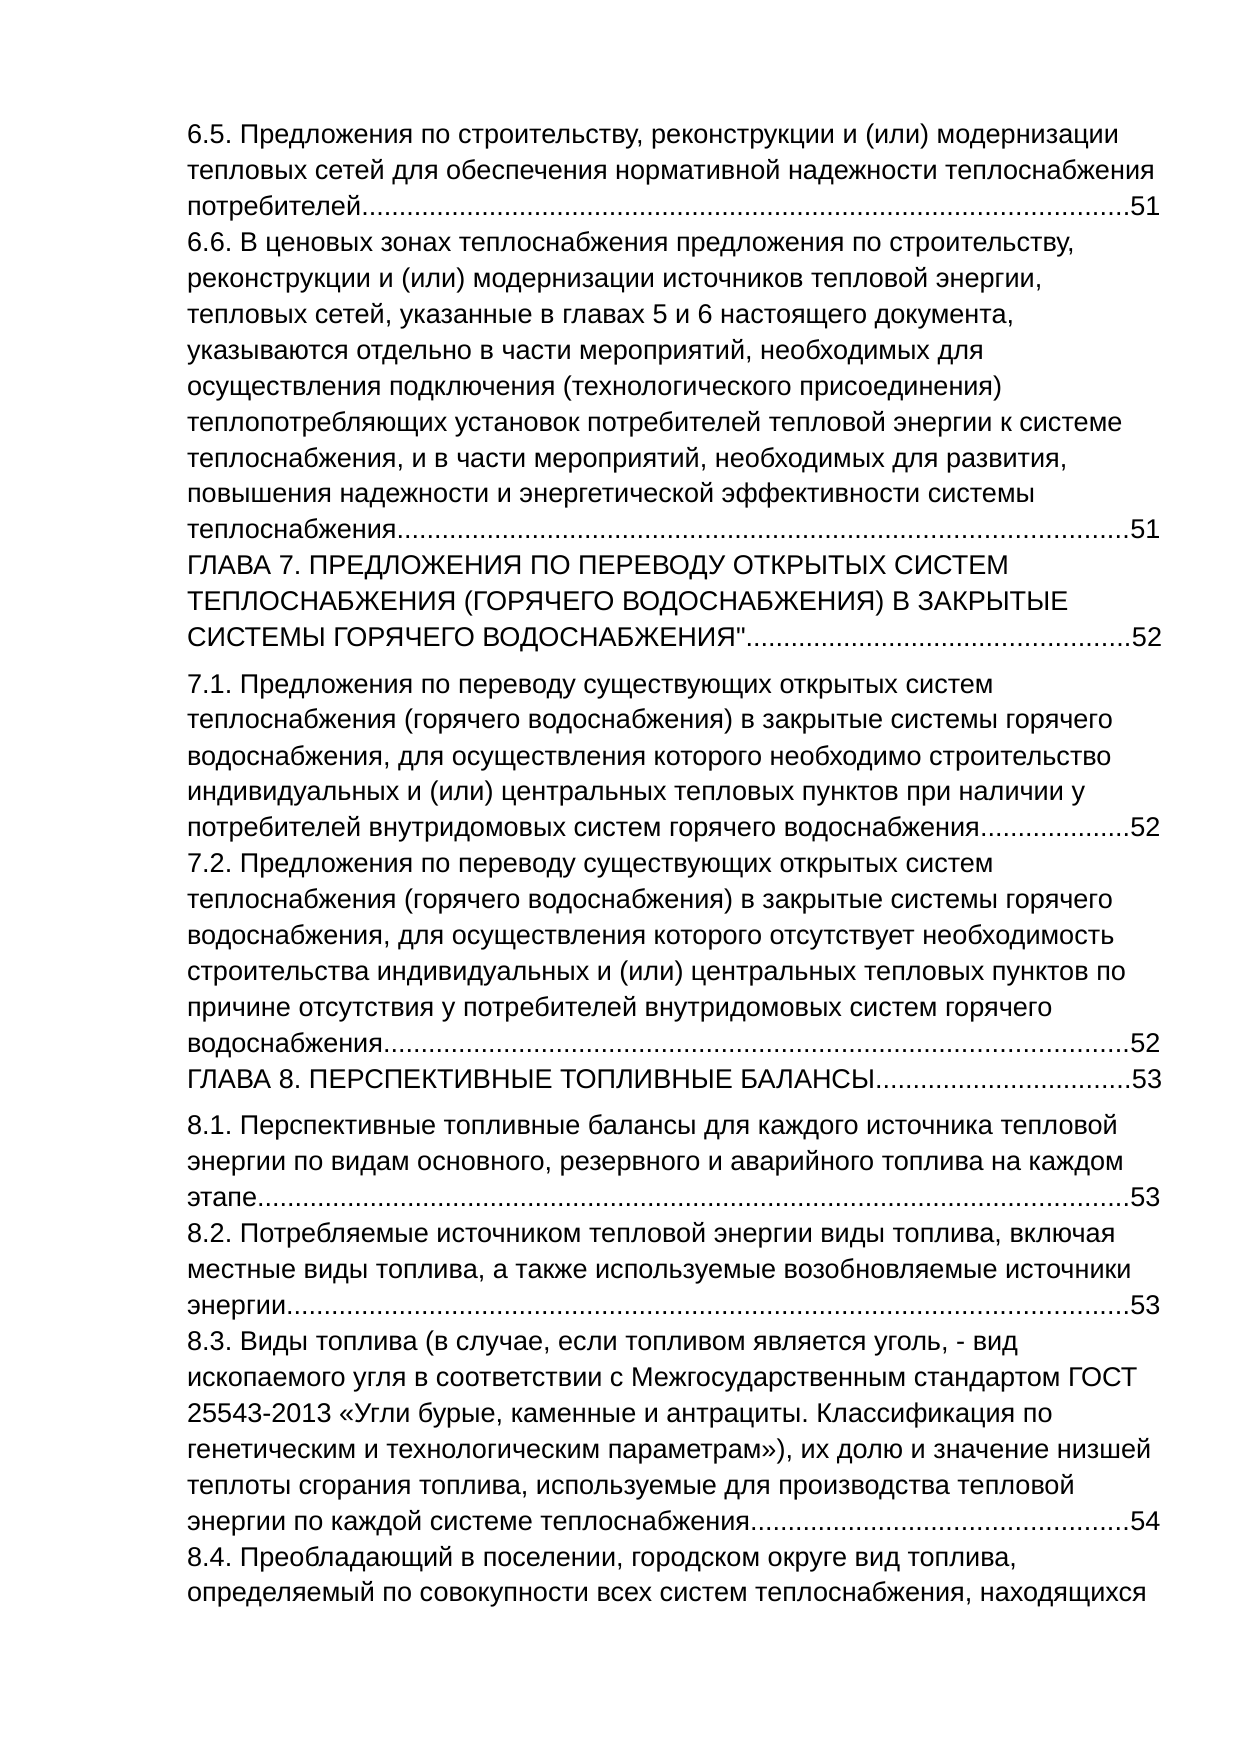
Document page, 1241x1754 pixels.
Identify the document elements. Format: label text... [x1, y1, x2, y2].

text 8.3. Виды топлива (в случае, если топливом является уголь, - вид ископаемого угля в соответствии с Межгосударственным стандартом ГОСТ 25543-2013 «Угли бурые, каменные и антрациты. Классификация по генетическим и технологическим параметрам»), их долю и значение низшей теплоты сгорания топлива, используемые для производства тепловой энергии по каждой системе теплоснабжения 54 [187, 1325, 1162, 1536]
text 7.1. Предложения по переводу существующих открытых систем теплоснабжения (горячего водоснабжения) в закрытые системы горячего водоснабжения, для осуществления которого необходимо строительство индивидуальных и (или) центральных тепловых пунктов при наличии у потребителей внутридомовых систем горячего водоснабжения 52 [187, 668, 1162, 843]
text 7.2. Предложения по переводу существующих открытых систем теплоснабжения (горячего водоснабжения) в закрытые системы горячего водоснабжения, для осуществления которого отсутствует необходимость строительства индивидуальных и (или) центральных тепловых пунктов по причине отсутствия у потребителей внутридомовых систем горячего водоснабжения. 52 [187, 847, 1162, 1058]
text ГЛАВА 8. ПЕРСПЕКТИВНЫЕ ТОПЛИВНЫЕ БАЛАНСЫ 53 [187, 1063, 1162, 1094]
text 8.2. Потребляемые источником тепловой энергии виды топлива, включая местные виды топлива, а также используемые возобновляемые источники энергии 53 [187, 1217, 1162, 1320]
text 8.4. Преобладающий в поселении, городском округе вид топлива, определяемый по совокупности всех систем теплоснабжения, находящихся в соответствующем поселении, городском округе 54 [187, 1541, 1162, 1608]
text 6.5. Предложения по строительству, реконструкции и (или) модернизации тепловых сетей для обеспечения нормативной надежности теплоснабжения потребителей 51 [187, 118, 1162, 221]
text ГЛАВА 7. ПРЕДЛОЖЕНИЯ ПО ПЕРЕВОДУ ОТКРЫТЫХ СИСТЕМ ТЕПЛОСНАБЖЕНИЯ (ГОРЯЧЕГО ВОДОСНАБЖЕНИЯ) В ЗАКРЫТЫЕ СИСТЕМЫ ГОРЯЧЕГО ВОДОСНАБЖЕНИЯ" 52 [187, 549, 1162, 652]
text 6.6. B ценовых зонах теплоснабжения предложения по строительству, реконструкции и (или) модернизации источников тепловой энергии, тепловых сетей, указанные в главах 5 и 6 настоящего документа, указываются отдельно в части мероприятий, необходимых для осуществления подключения (технологического присоединения) теплопотребляющих установок потребителей тепловой энергии к системе теплоснабжения, и в части мероприятий, необходимых для развития, повышения надежности и энергетической эффективности системы теплоснабжения. 51 [187, 226, 1162, 545]
text 8.1. Перспективные топливные балансы для каждого источника тепловой энергии по видам основного, резервного и аварийного топлива на каждом этапе 53 [187, 1109, 1162, 1212]
